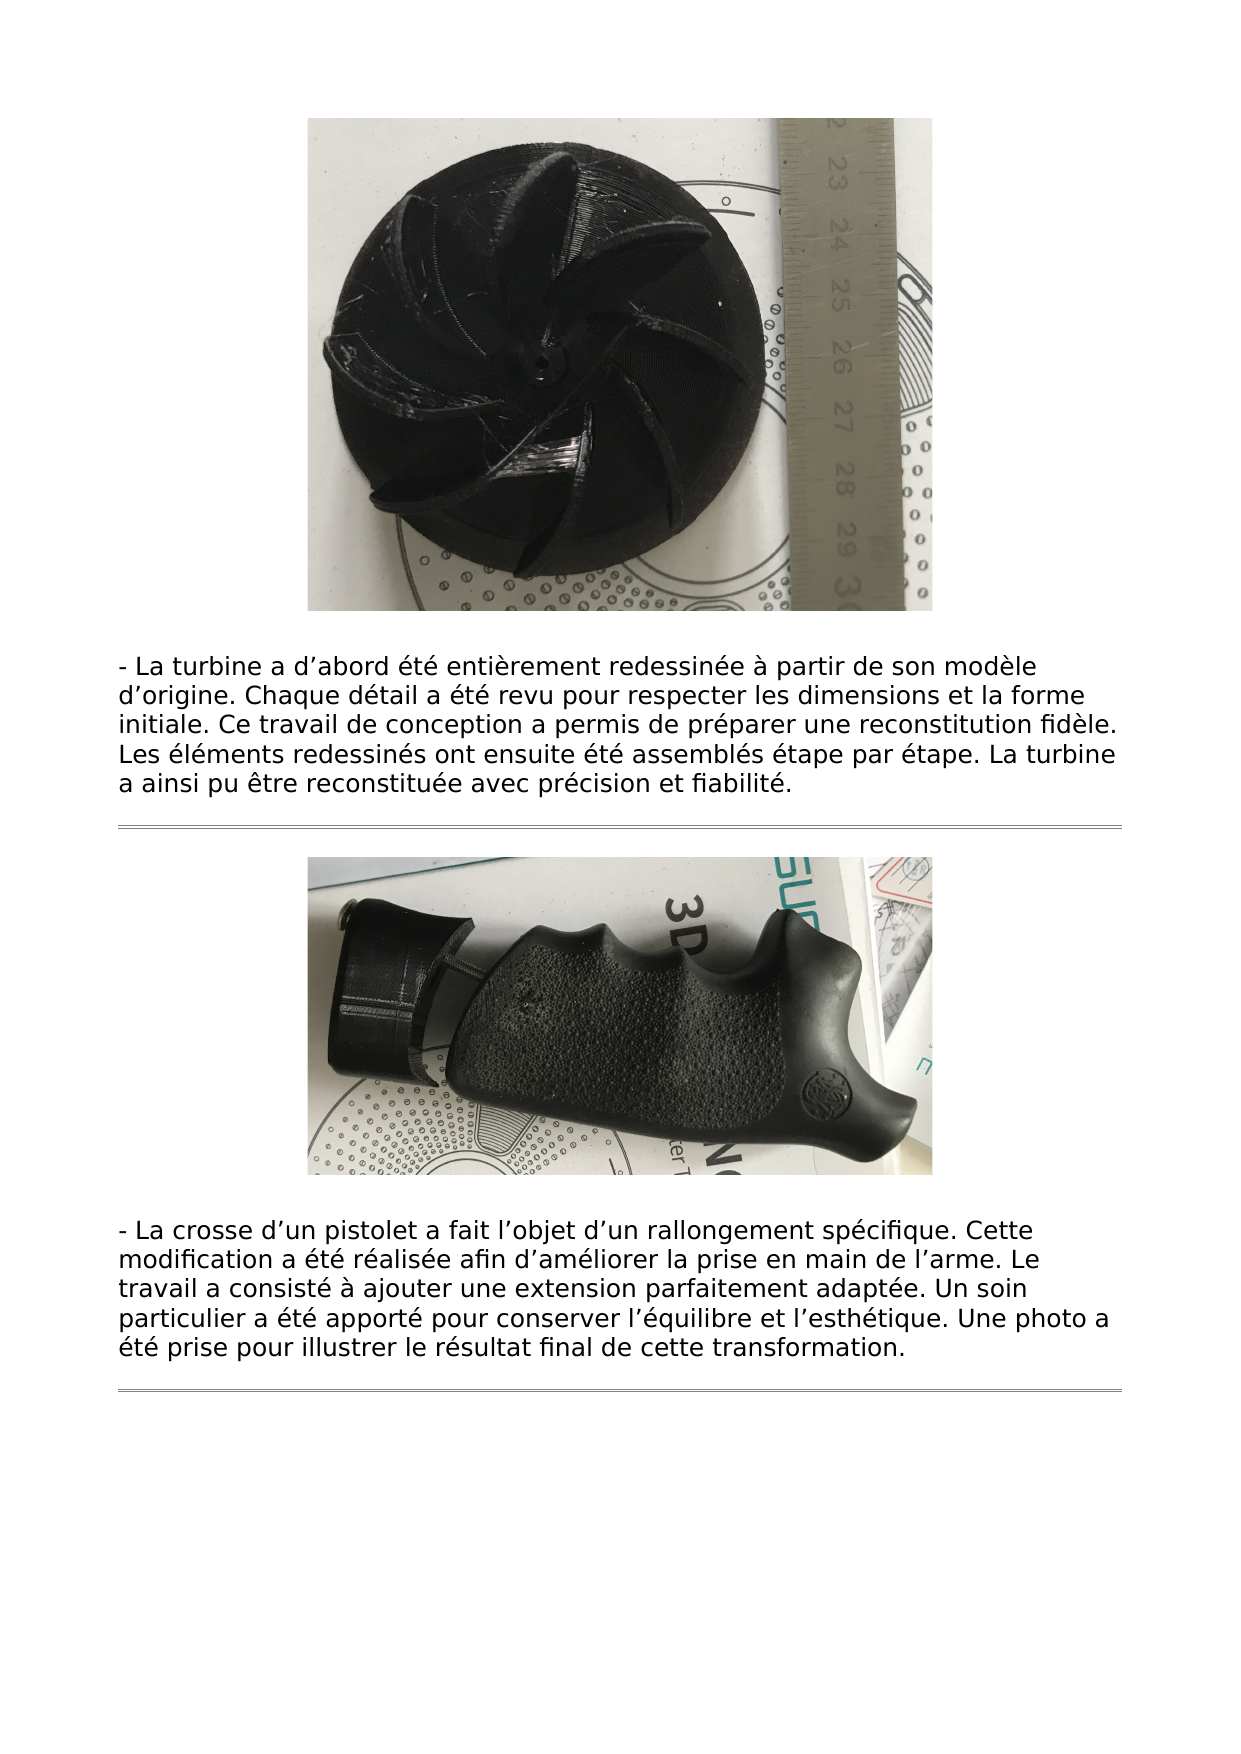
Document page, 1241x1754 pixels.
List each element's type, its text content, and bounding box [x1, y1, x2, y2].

text - La turbine a d’abord été entièrement redessinée à partir de son modèle d’origine. Chaque détail a été revu pour respecter les dimensions et la forme initiale. Ce travail de conception a permis de préparer une reconstitution fidèle. Les éléments redessinés ont ensuite été assemblés étape par étape. La turbine a ainsi pu être reconstituée avec précision et fiabilité. [118, 652, 1122, 798]
text - La crosse d’un pistolet a fait l’objet d’un rallongement spécifique. Cette modification a été réalisée afin d’améliorer la prise en main de l’arme. Le travail a consisté à ajouter une extension parfaitement adaptée. Un soin particulier a été apporté pour conserver l’équilibre et l’esthétique. Une photo a été prise pour illustrer le résultat final de cette transformation. [118, 1216, 1122, 1362]
picture [307, 118, 933, 611]
picture [307, 857, 933, 1175]
